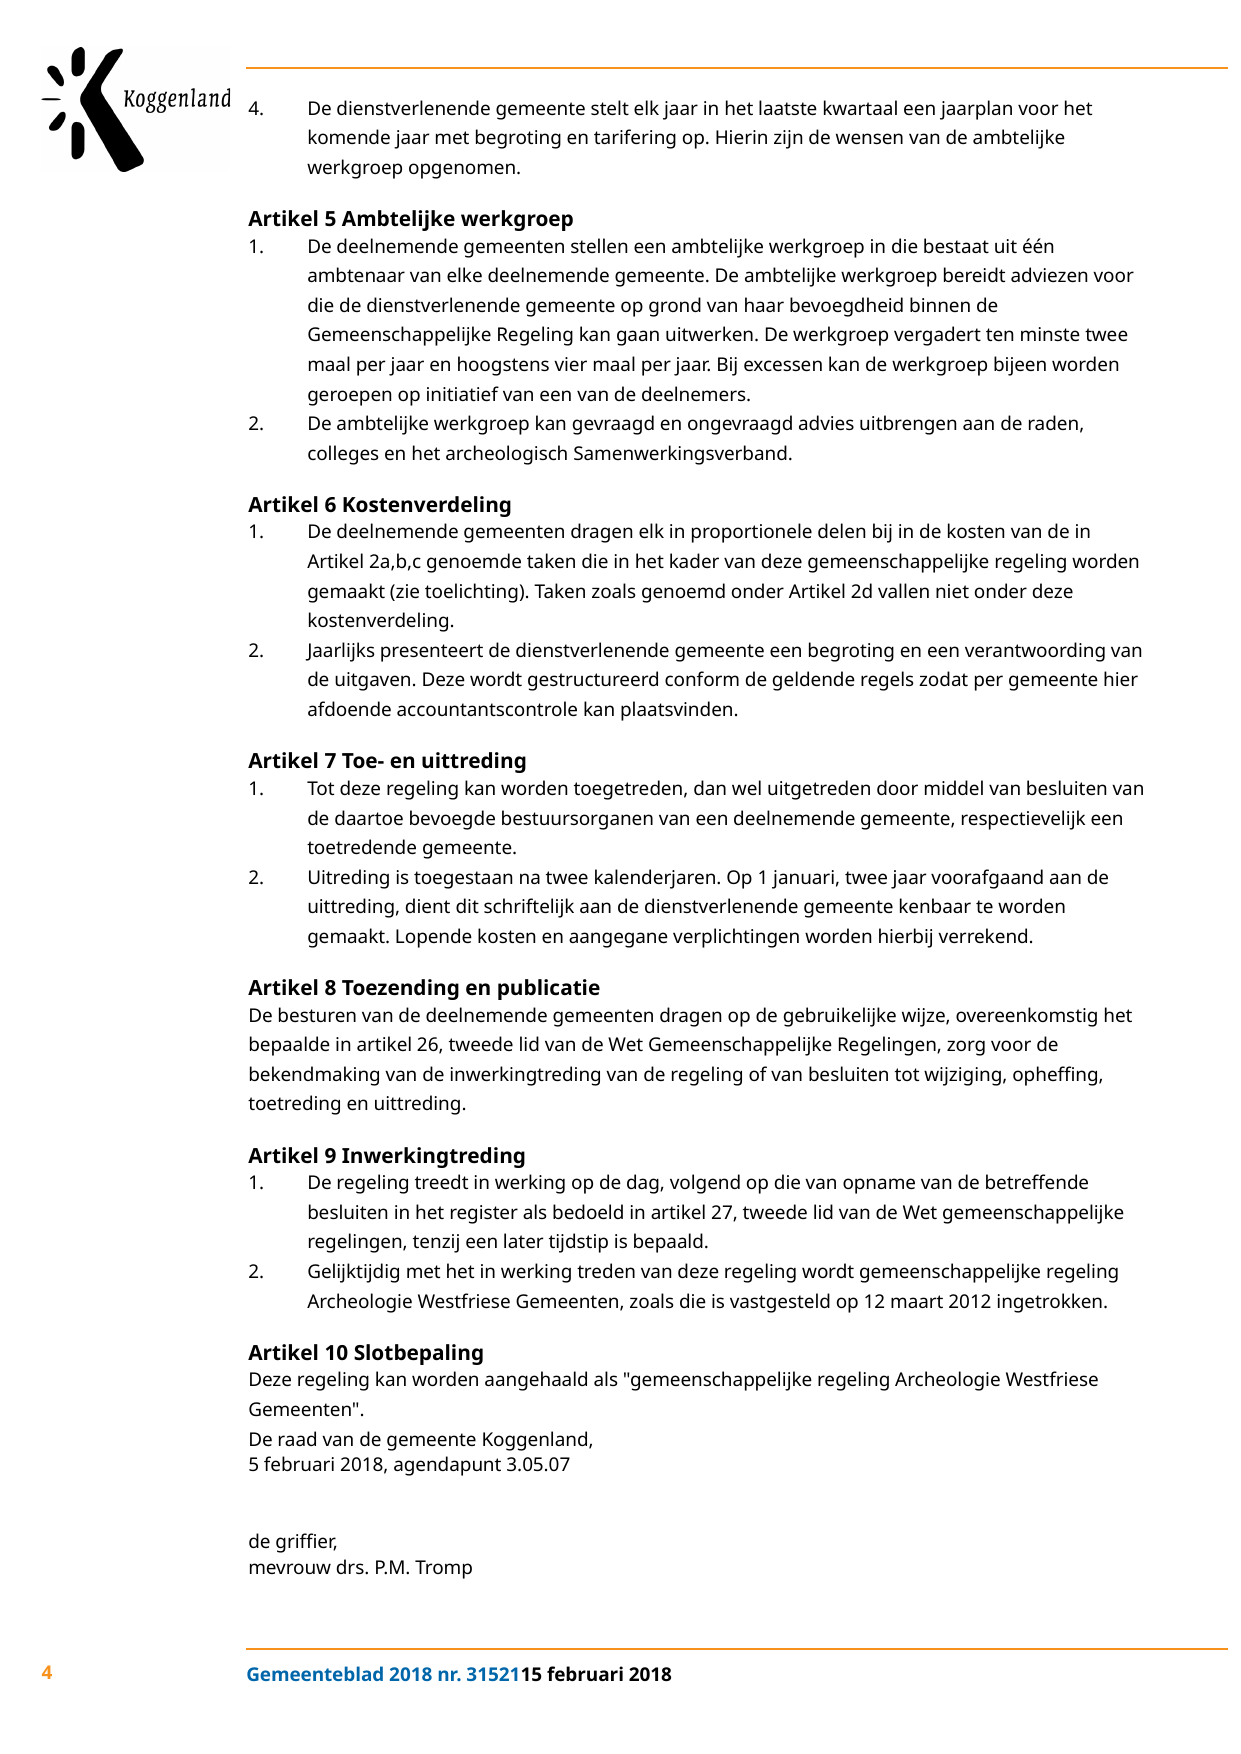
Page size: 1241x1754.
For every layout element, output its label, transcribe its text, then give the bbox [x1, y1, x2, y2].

text mevrouw drs. P.M. Tromp [248, 1554, 1152, 1580]
list Gelijktijdig met het in werking treden van deze regeling wordt gemeenschappelijke regeling Archeologie Westfriese Gemeenten, zoals die is vastgesteld op 12 maart 2012 ingetrokken. [248, 1258, 1152, 1313]
list Tot deze regeling kan worden toegetreden, dan wel uitgetreden door middel van besluiten van de daartoe bevoegde bestuursorganen van een deelnemende gemeente, respectievelijk een toetredende gemeente. [248, 775, 1152, 860]
picture [41, 47, 231, 172]
list De dienstverlenende gemeente stelt elk jaar in het laatste kwartaal een jaarplan voor het komende jaar met begroting en tarifering op. Hierin zijn de wensen van de ambtelijke werkgroep opgenomen. [248, 95, 1152, 180]
text Artikel 10 Slotbepaling [248, 1338, 1152, 1367]
text De raad van de gemeente Koggenland, [248, 1426, 1152, 1452]
list Jaarlijks presenteert de dienstverlenende gemeente een begroting en een verantwoording van de uitgaven. Deze wordt gestructureerd conform de geldende regels zodat per gemeente hier afdoende accountantscontrole kan plaatsvinden. [248, 637, 1152, 722]
text Deze regeling kan worden aangehaald als "gemeenschappelijke regeling Archeologie Westfriese Gemeenten". [248, 1367, 1152, 1422]
text De besturen van de deelnemende gemeenten dragen op de gebruikelijke wijze, overeenkomstig het bepaalde in artikel 26, tweede lid van de Wet Gemeenschappelijke Regelingen, zorg voor de bekendmaking van de inwerkingtreding van de regeling of van besluiten tot wijziging, opheffing, toetreding en uittreding. [248, 1002, 1152, 1116]
list De deelnemende gemeenten stellen een ambtelijke werkgroep in die bestaat uit één ambtenaar van elke deelnemende gemeente. De ambtelijke werkgroep bereidt adviezen voor die de dienstverlenende gemeente op grond van haar bevoegdheid binnen de Gemeenschappelijke Regeling kan gaan uitwerken. De werkgroep vergadert ten minste twee maal per jaar en hoogstens vier maal per jaar. Bij excessen kan de werkgroep bijeen worden geroepen op initiatief van een van de deelnemers. [248, 233, 1152, 406]
text Artikel 5 Ambtelijke werkgroep [248, 204, 1152, 233]
list De ambtelijke werkgroep kan gevraagd en ongevraagd advies uitbrengen aan de raden, colleges en het archeologisch Samenwerkingsverband. [248, 410, 1152, 466]
text de griffier, [248, 1529, 1152, 1554]
text Artikel 8 Toezending en publicatie [248, 973, 1152, 1002]
list Uitreding is toegestaan na twee kalenderjaren. Op 1 januari, twee jaar voorafgaand aan de uittreding, dient dit schriftelijk aan de dienstverlenende gemeente kenbaar te worden gemaakt. Lopende kosten en aangegane verplichtingen worden hierbij verrekend. [248, 864, 1152, 949]
text 5 februari 2018, agendapunt 3.05.07 [248, 1452, 1152, 1477]
list De deelnemende gemeenten dragen elk in proportionele delen bij in de kosten van de in Artikel 2a,b,c genoemde taken die in het kader van deze gemeenschappelijke regeling worden gemaakt (zie toelichting). Taken zoals genoemd onder Artikel 2d vallen niet onder deze kostenverdeling. [248, 519, 1152, 633]
text Artikel 9 Inwerkingtreding [248, 1141, 1152, 1169]
text Artikel 7 Toe- en uittreding [248, 747, 1152, 775]
list De regeling treedt in werking op de dag, volgend op die van opname van de betreffende besluiten in het register als bedoeld in artikel 27, tweede lid van de Wet gemeenschappelijke regelingen, tenzij een later tijdstip is bepaald. [248, 1169, 1152, 1254]
text Artikel 6 Kostenverdeling [248, 490, 1152, 519]
